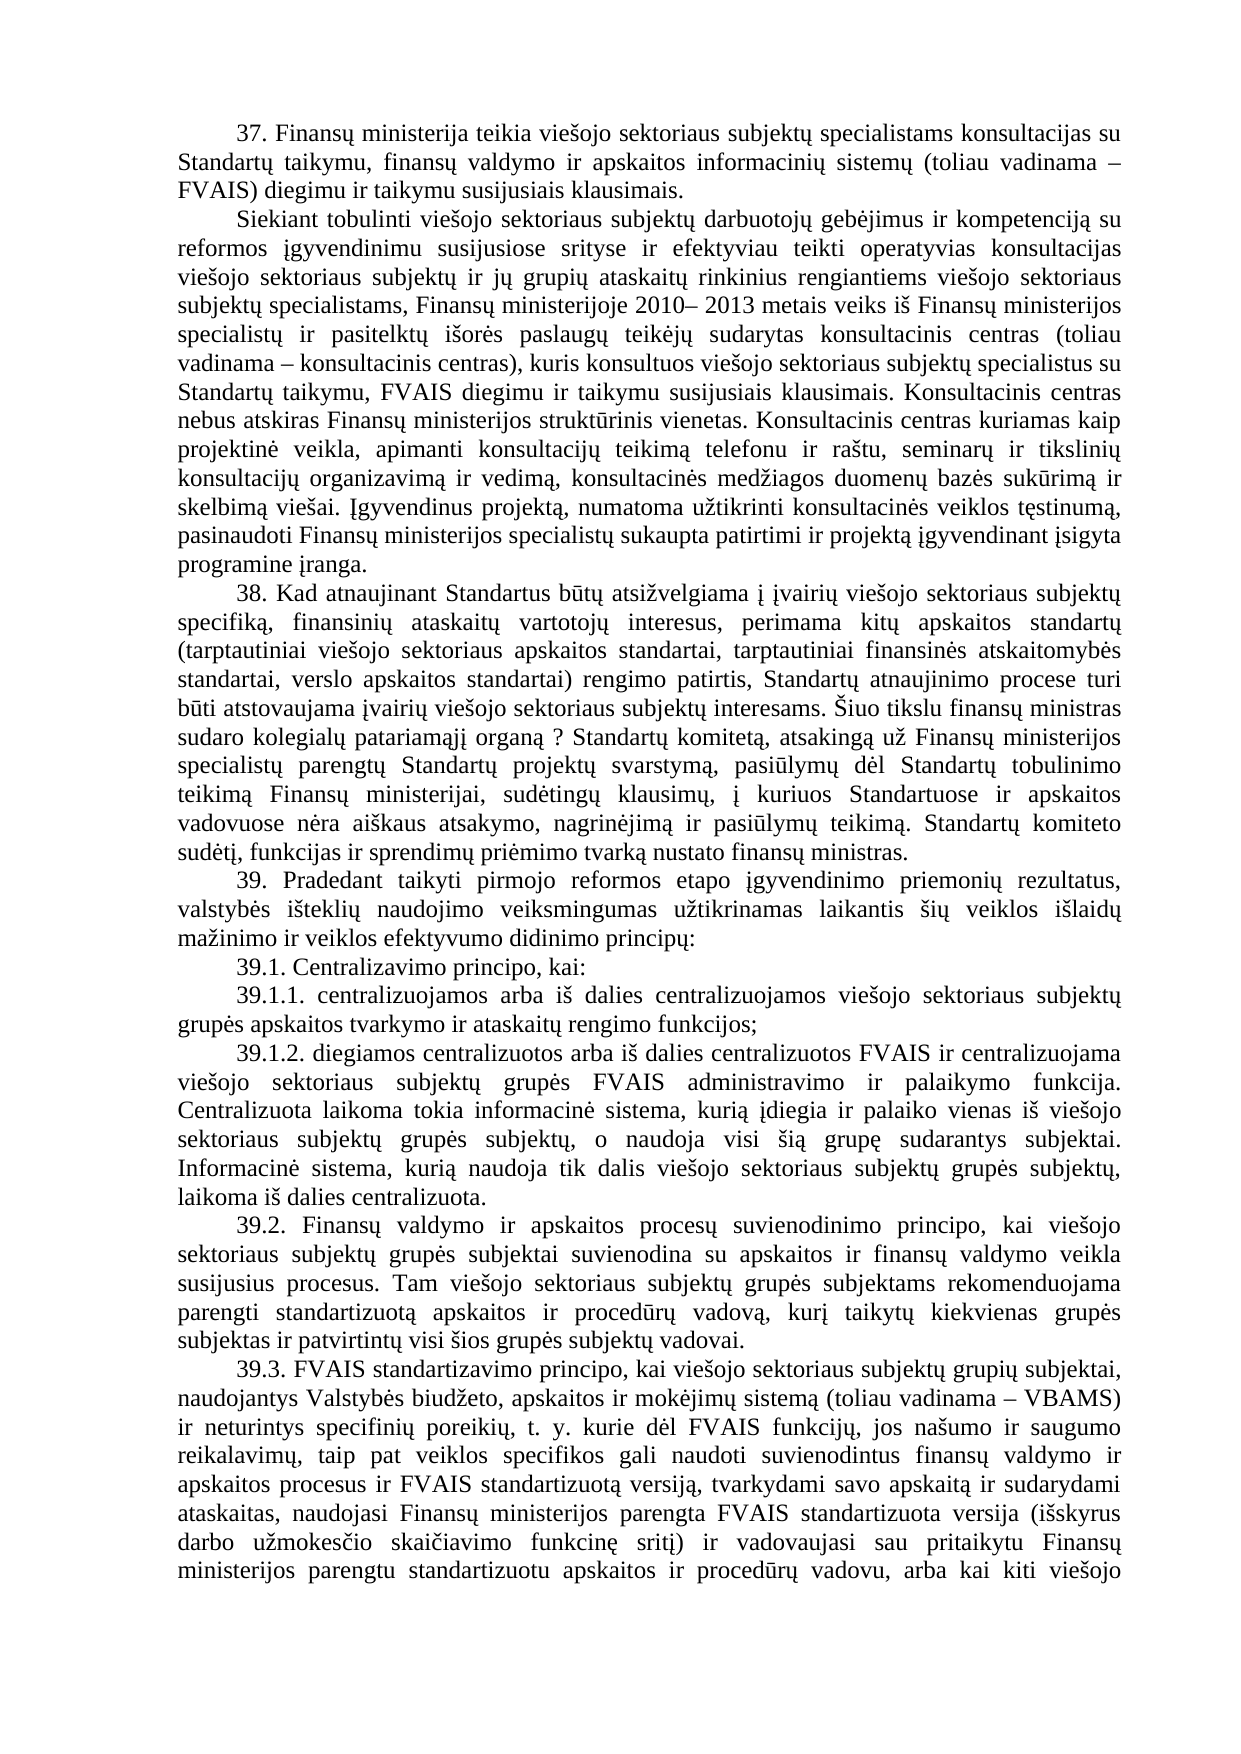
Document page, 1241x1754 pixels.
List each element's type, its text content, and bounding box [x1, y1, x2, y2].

text 39.1.2. diegiamos centralizuotos arba iš dalies centralizuotos FVAIS ir centralizuojama viešojo sektoriaus subjektų grupės FVAIS administravimo ir palaikymo funkcija. Centralizuota laikoma tokia informacinė sistema, kurią įdiegia ir palaiko vienas iš viešojo sektoriaus subjektų grupės subjektų, o naudoja visi šią grupę sudarantys subjektai. Informacinė sistema, kurią naudoja tik dalis viešojo sektoriaus subjektų grupės subjektų, laikoma iš dalies centralizuota. [177, 1038, 1122, 1211]
text 37. Finansų ministerija teikia viešojo sektoriaus subjektų specialistams konsultacijas su Standartų taikymu, finansų valdymo ir apskaitos informacinių sistemų (toliau vadinama – FVAIS) diegimu ir taikymu susijusiais klausimais. [177, 118, 1122, 204]
text 39.2. Finansų valdymo ir apskaitos procesų suvienodinimo principo, kai viešojo sektoriaus subjektų grupės subjektai suvienodina su apskaitos ir finansų valdymo veikla susijusius procesus. Tam viešojo sektoriaus subjektų grupės subjektams rekomenduojama parengti standartizuotą apskaitos ir procedūrų vadovą, kurį taikytų kiekvienas grupės subjektas ir patvirtintų visi šios grupės subjektų vadovai. [177, 1211, 1122, 1354]
text 39.1.1. centralizuojamos arba iš dalies centralizuojamos viešojo sektoriaus subjektų grupės apskaitos tvarkymo ir ataskaitų rengimo funkcijos; [177, 981, 1122, 1038]
text 39.3. FVAIS standartizavimo principo, kai viešojo sektoriaus subjektų grupių subjektai, naudojantys Valstybės biudžeto, apskaitos ir mokėjimų sistemą (toliau vadinama – VBAMS) ir neturintys specifinių poreikių, t. y. kurie dėl FVAIS funkcijų, jos našumo ir saugumo reikalavimų, taip pat veiklos specifikos gali naudoti suvienodintus finansų valdymo ir apskaitos procesus ir FVAIS standartizuotą versiją, tvarkydami savo apskaitą ir sudarydami ataskaitas, naudojasi Finansų ministerijos parengta FVAIS standartizuota versija (išskyrus darbo užmokesčio skaičiavimo funkcinę sritį) ir vadovaujasi sau pritaikytu Finansų ministerijos parengtu standartizuotu apskaitos ir procedūrų vadovu, arba kai kiti viešojo [177, 1354, 1122, 1584]
text 39.1. Centralizavimo principo, kai: [177, 952, 1122, 981]
text 39. Pradedant taikyti pirmojo reformos etapo įgyvendinimo priemonių rezultatus, valstybės išteklių naudojimo veiksmingumas užtikrinamas laikantis šių veiklos išlaidų mažinimo ir veiklos efektyvumo didinimo principų: [177, 866, 1122, 952]
text Siekiant tobulinti viešojo sektoriaus subjektų darbuotojų gebėjimus ir kompetenciją su reformos įgyvendinimu susijusiose srityse ir efektyviau teikti operatyvias konsultacijas viešojo sektoriaus subjektų ir jų grupių ataskaitų rinkinius rengiantiems viešojo sektoriaus subjektų specialistams, Finansų ministerijoje 2010– 2013 metais veiks iš Finansų ministerijos specialistų ir pasitelktų išorės paslaugų teikėjų sudarytas konsultacinis centras (toliau vadinama – konsultacinis centras), kuris konsultuos viešojo sektoriaus subjektų specialistus su Standartų taikymu, FVAIS diegimu ir taikymu susijusiais klausimais. Konsultacinis centras nebus atskiras Finansų ministerijos struktūrinis vienetas. Konsultacinis centras kuriamas kaip projektinė veikla, apimanti konsultacijų teikimą telefonu ir raštu, seminarų ir tikslinių konsultacijų organizavimą ir vedimą, konsultacinės medžiagos duomenų bazės sukūrimą ir skelbimą viešai. Įgyvendinus projektą, numatoma užtikrinti konsultacinės veiklos tęstinumą, pasinaudoti Finansų ministerijos specialistų sukaupta patirtimi ir projektą įgyvendinant įsigyta programine įranga. [177, 204, 1122, 578]
text 38. Kad atnaujinant Standartus būtų atsižvelgiama į įvairių viešojo sektoriaus subjektų specifiką, finansinių ataskaitų vartotojų interesus, perimama kitų apskaitos standartų (tarptautiniai viešojo sektoriaus apskaitos standartai, tarptautiniai finansinės atskaitomybės standartai, verslo apskaitos standartai) rengimo patirtis, Standartų atnaujinimo procese turi būti atstovaujama įvairių viešojo sektoriaus subjektų interesams. Šiuo tikslu finansų ministras sudaro kolegialų patariamąjį organą ? Standartų komitetą, atsakingą už Finansų ministerijos specialistų parengtų Standartų projektų svarstymą, pasiūlymų dėl Standartų tobulinimo teikimą Finansų ministerijai, sudėtingų klausimų, į kuriuos Standartuose ir apskaitos vadovuose nėra aiškaus atsakymo, nagrinėjimą ir pasiūlymų teikimą. Standartų komiteto sudėtį, funkcijas ir sprendimų priėmimo tvarką nustato finansų ministras. [177, 578, 1122, 866]
